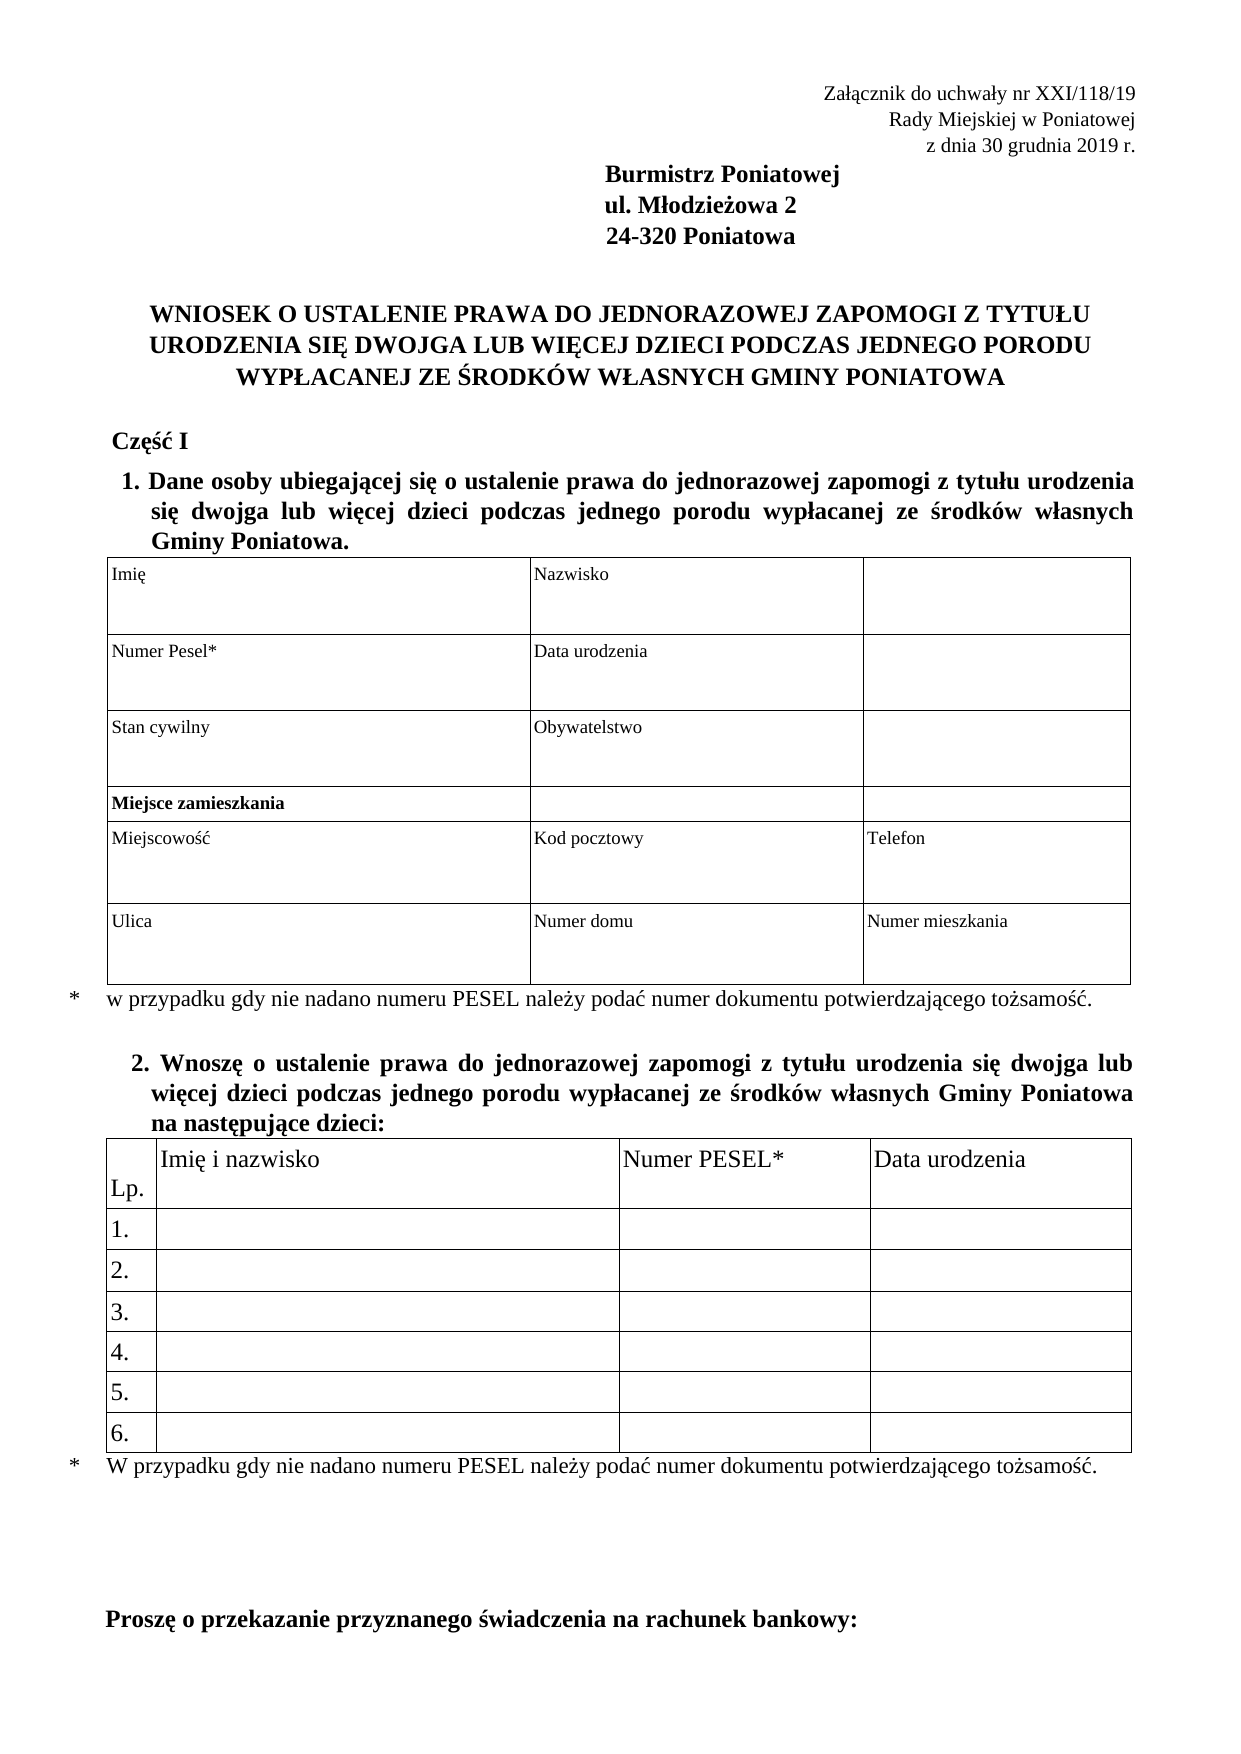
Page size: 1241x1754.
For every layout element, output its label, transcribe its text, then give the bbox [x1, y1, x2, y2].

table_cell 3. [107, 1292, 156, 1331]
table_cell Ulica [108, 904, 530, 984]
table_cell [871, 1209, 1131, 1249]
table_header Numer PESEL* [620, 1139, 870, 1208]
list W przypadku gdy nie nadano numeru PESEL należy podać numer dokumentu potwierdzającego tożsamość. [106, 1452, 1145, 1478]
table_cell [871, 1250, 1131, 1291]
table_cell [871, 1292, 1131, 1331]
table_cell [620, 1372, 870, 1411]
table_cell [864, 711, 1130, 786]
table_cell [531, 787, 863, 821]
table_cell [871, 1413, 1131, 1452]
table_cell [157, 1250, 619, 1291]
table_header Nazwisko [531, 558, 863, 633]
text Proszę o przekazanie przyznanego świadczenia na rachunek bankowy: [105, 1604, 1135, 1633]
list w przypadku gdy nie nadano numeru PESEL należy podać numer dokumentu potwierdzającego tożsamość. [106, 985, 1145, 1011]
table_cell [871, 1372, 1131, 1411]
table_cell 2. [107, 1250, 156, 1291]
table_cell [157, 1372, 619, 1411]
text Rady Miejskiej w Poniatowej [106, 107, 1136, 131]
table_header Imię i nazwisko [157, 1139, 619, 1208]
table_cell Miejsce zamieszkania [108, 787, 530, 821]
table_cell [620, 1332, 870, 1371]
table_cell [620, 1209, 870, 1249]
table_cell [620, 1292, 870, 1331]
table_cell Miejscowość [108, 822, 530, 903]
table_cell Kod pocztowy [531, 822, 863, 903]
text Załącznik do uchwały nr XXI/118/19 [106, 81, 1136, 105]
table_cell [620, 1413, 870, 1452]
table_cell [157, 1292, 619, 1331]
table_cell [620, 1250, 870, 1291]
text 2. Wnoszę o ustalenie prawa do jednorazowej zapomogi z tytułu urodzenia się dwojga lub więcej dzieci podczas jednego porodu wypłacanej ze środków własnych Gminy Poniatowa na następujące dzieci: [121, 1048, 1135, 1137]
table_header Lp. [107, 1139, 156, 1208]
table_cell [157, 1209, 619, 1249]
table_cell [864, 787, 1130, 821]
text Część I [105, 426, 1135, 455]
table_cell 1. [107, 1209, 156, 1249]
table_cell 4. [107, 1332, 156, 1371]
table_cell 6. [107, 1413, 156, 1452]
table_header Data urodzenia [871, 1139, 1131, 1208]
text Burmistrz Poniatowej ul. Młodzieżowa 2 24-320 Poniatowa [106, 159, 1145, 249]
table_cell Obywatelstwo [531, 711, 863, 786]
table_cell 5. [107, 1372, 156, 1411]
table_header [864, 558, 1130, 633]
table_cell [871, 1332, 1131, 1371]
table_cell [157, 1413, 619, 1452]
table_cell Telefon [864, 822, 1130, 903]
table_cell Numer domu [531, 904, 863, 984]
text z dnia 30 grudnia 2019 r. [106, 133, 1136, 157]
table_cell Numer mieszkania [864, 904, 1130, 984]
table_cell [157, 1332, 619, 1371]
text 1. Dane osoby ubiegającej się o ustalenie prawa do jednorazowej zapomogi z tytułu urodzenia się dwojga lub więcej dzieci podczas jednego porodu wypłacanej ze środków własnych Gminy Poniatowa. [121, 466, 1135, 555]
table_cell Stan cywilny [108, 711, 530, 786]
table_cell Numer Pesel* [108, 635, 530, 709]
table_header Imię [108, 558, 530, 633]
table_cell [864, 635, 1130, 709]
table_cell Data urodzenia [531, 635, 863, 709]
text WNIOSEK O USTALENIE PRAWA DO JEDNORAZOWEJ ZAPOMOGI Z TYTUŁU URODZENIA SIĘ DWOJGA LUB WIĘCEJ DZIECI PODCZAS JEDNEGO PORODU WYPŁACANEJ ZE ŚRODKÓW WŁASNYCH GMINY PONIATOWA [106, 299, 1134, 390]
